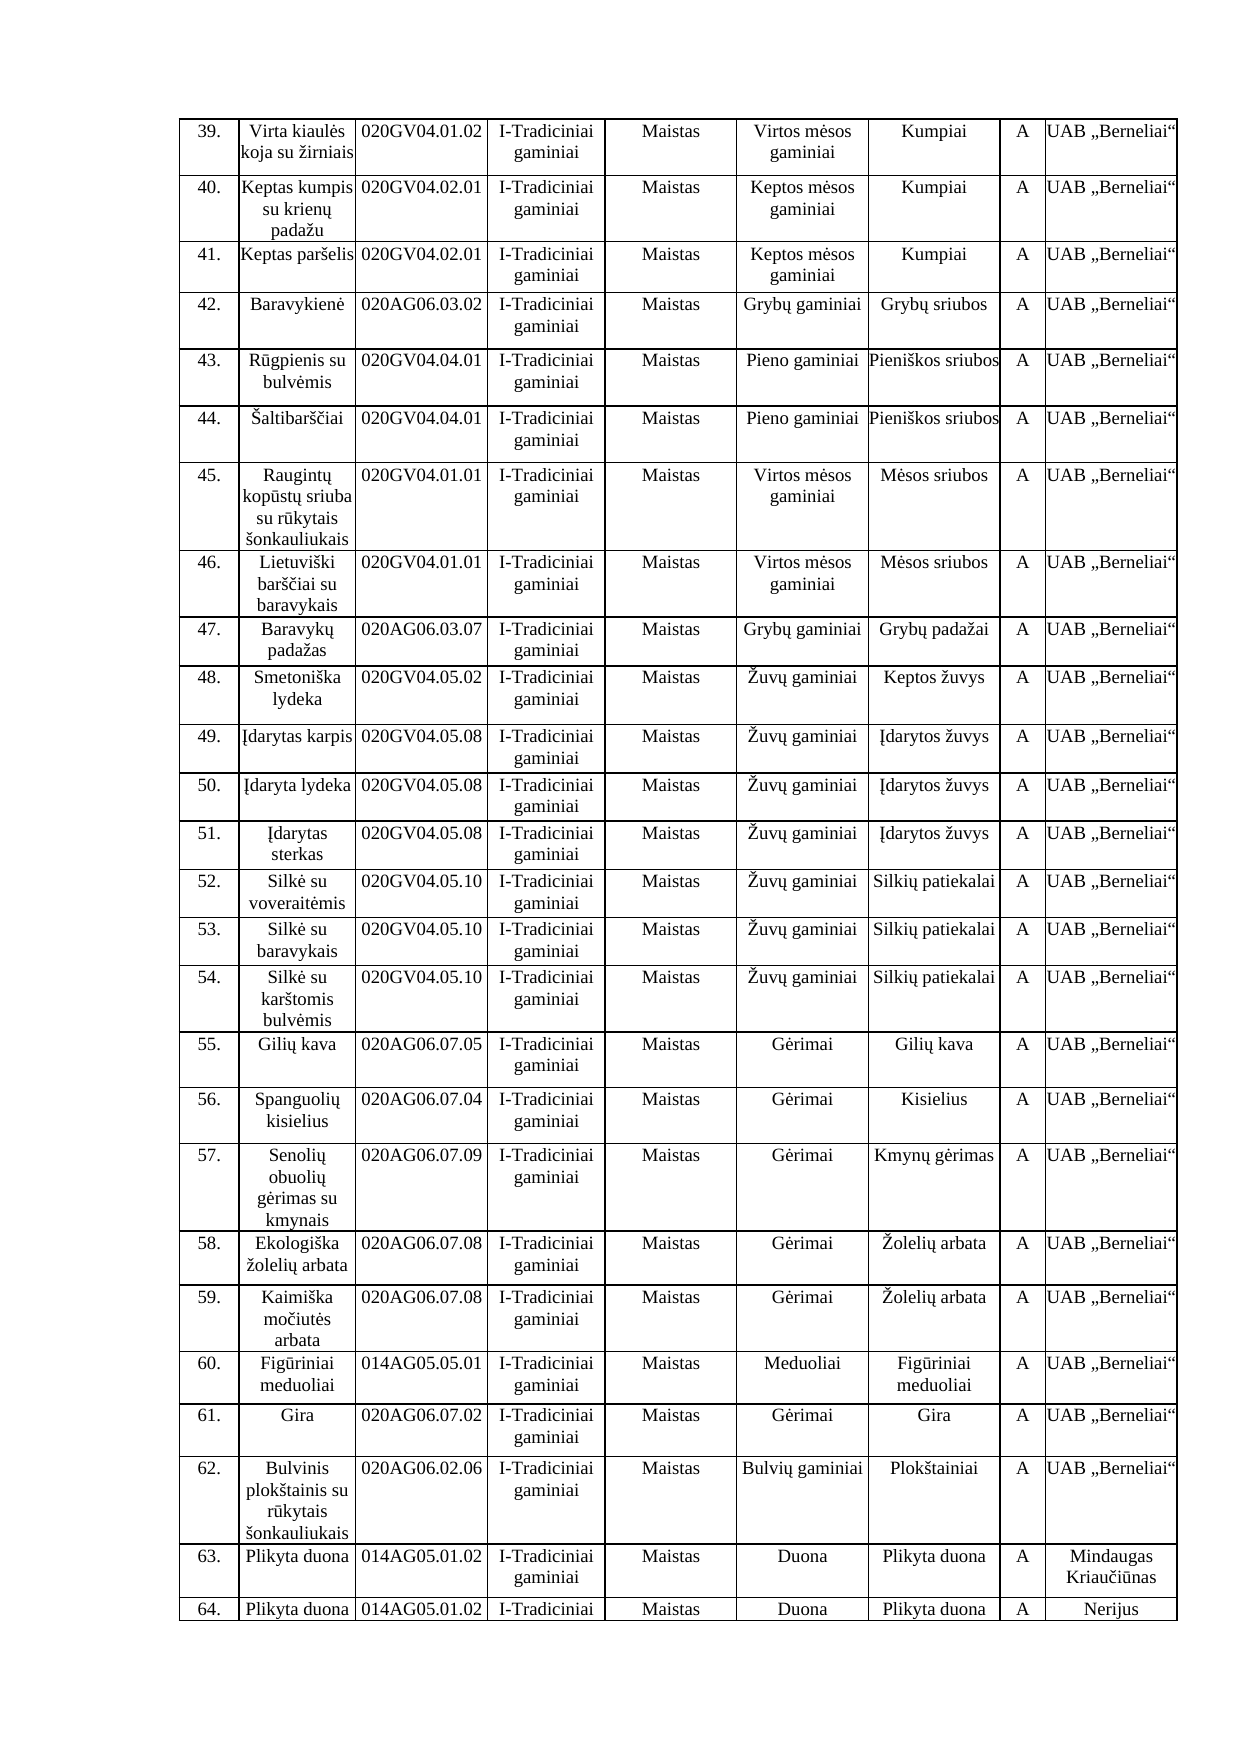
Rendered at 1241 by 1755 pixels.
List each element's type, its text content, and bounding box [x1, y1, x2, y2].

table_cell A [1001, 822, 1045, 869]
table_cell [175, 118, 179, 174]
table_cell Įdarytas karpis [240, 725, 355, 772]
table_cell UAB „Berneliai“ [1046, 1286, 1176, 1351]
table_cell 48. [180, 667, 238, 723]
table_cell UAB „Berneliai“ [1046, 1033, 1176, 1087]
table_cell 020AG06.02.06 [356, 1457, 487, 1543]
table_cell Maistas [606, 1033, 736, 1087]
table_cell [1178, 1596, 1182, 1619]
table_cell 020GV04.05.08 [356, 774, 487, 820]
table_cell Grybų gaminiai [737, 618, 868, 665]
table_cell I-Tradiciniai gaminiai [488, 1088, 604, 1143]
table_cell Grybų gaminiai [737, 293, 868, 348]
table_cell Gėrimai [737, 1286, 868, 1351]
table_cell Maistas [606, 1232, 736, 1284]
table_cell [175, 1596, 179, 1619]
table_cell A [1001, 120, 1045, 174]
table_cell [1178, 1087, 1182, 1143]
table_cell Figūriniai meduoliai [869, 1352, 999, 1403]
table_cell 020AG06.03.07 [356, 618, 487, 665]
table_cell Maistas [606, 1457, 736, 1543]
table_cell Keptos mėsos gaminiai [737, 242, 868, 292]
table_cell [175, 869, 179, 916]
table_cell Grybų sriubos [869, 293, 999, 348]
table_cell 56. [180, 1088, 238, 1143]
table_cell I-Tradiciniai gaminiai [488, 774, 604, 820]
table_cell Nerijus [1046, 1598, 1176, 1619]
table_cell [175, 1230, 179, 1284]
table_cell UAB „Berneliai“ [1046, 463, 1176, 550]
table_cell I-Tradiciniai gaminiai [488, 1405, 604, 1456]
table_cell 014AG05.01.02 [356, 1545, 487, 1596]
table_cell Maistas [606, 1545, 736, 1596]
table_cell 020GV04.01.01 [356, 551, 487, 616]
table_cell 60. [180, 1352, 238, 1403]
table_cell Keptos mėsos gaminiai [737, 176, 868, 241]
table_cell [175, 1403, 179, 1456]
table_cell Maistas [606, 618, 736, 665]
table_cell 020GV04.05.08 [356, 725, 487, 772]
table_cell I-Tradiciniai gaminiai [488, 1033, 604, 1087]
table_cell [175, 820, 179, 869]
table_cell Maistas [606, 822, 736, 869]
table_cell A [1001, 1088, 1045, 1143]
table_cell I-Tradiciniai gaminiai [488, 667, 604, 723]
table_cell Grybų padažai [869, 618, 999, 665]
table_cell Smetoniška lydeka [240, 667, 355, 723]
table_cell [175, 1543, 179, 1596]
table_cell [1178, 965, 1182, 1031]
table_cell Gėrimai [737, 1033, 868, 1087]
table_cell [1178, 118, 1182, 174]
table_cell [1178, 175, 1182, 241]
table_cell 014AG05.05.01 [356, 1352, 487, 1403]
table_cell Baravykienė [240, 293, 355, 348]
table_cell Maistas [606, 1352, 736, 1403]
table_cell Pieniškos sriubos [869, 350, 999, 405]
table_cell A [1001, 918, 1045, 965]
table_cell 020GV04.05.10 [356, 918, 487, 965]
table_cell Bulvinis plokštainis su rūkytais šonkauliukais [240, 1457, 355, 1543]
table_cell Keptas paršelis [240, 242, 355, 292]
table_cell I-Tradiciniai gaminiai [488, 1457, 604, 1543]
table_cell A [1001, 1286, 1045, 1351]
table_cell A [1001, 667, 1045, 723]
table_cell I-Tradiciniai gaminiai [488, 822, 604, 869]
table_cell [175, 405, 179, 462]
table_cell A [1001, 725, 1045, 772]
table_cell [1178, 405, 1182, 462]
table_cell Kisielius [869, 1088, 999, 1143]
table_cell 63. [180, 1545, 238, 1596]
table_cell UAB „Berneliai“ [1046, 293, 1176, 348]
table_cell UAB „Berneliai“ [1046, 1088, 1176, 1143]
table_cell Maistas [606, 667, 736, 723]
table_cell [1178, 772, 1182, 820]
table_cell 020GV04.04.01 [356, 350, 487, 405]
table_cell Maistas [606, 551, 736, 616]
table_cell [1178, 916, 1182, 965]
table_cell 020AG06.07.05 [356, 1033, 487, 1087]
table_cell Maistas [606, 463, 736, 550]
table_cell UAB „Berneliai“ [1046, 551, 1176, 616]
table_cell 44. [180, 407, 238, 462]
table_cell Maistas [606, 407, 736, 462]
table_cell UAB „Berneliai“ [1046, 120, 1176, 174]
table_cell Silkių patiekalai [869, 918, 999, 965]
table_cell Keptos žuvys [869, 667, 999, 723]
table_cell [1178, 348, 1182, 405]
table_cell 49. [180, 725, 238, 772]
table_cell I-Tradiciniai gaminiai [488, 176, 604, 241]
table_cell A [1001, 1598, 1045, 1619]
table_cell 61. [180, 1405, 238, 1456]
table_cell UAB „Berneliai“ [1046, 918, 1176, 965]
table_cell I-Tradiciniai gaminiai [488, 463, 604, 550]
table_cell 52. [180, 870, 238, 916]
table_cell [1178, 1543, 1182, 1596]
table_cell I-Tradiciniai gaminiai [488, 293, 604, 348]
table_cell Kumpiai [869, 120, 999, 174]
table_cell A [1001, 242, 1045, 292]
table_cell A [1001, 1457, 1045, 1543]
table_cell 42. [180, 293, 238, 348]
table_cell Įdarytos žuvys [869, 725, 999, 772]
table_cell Silkių patiekalai [869, 966, 999, 1031]
table_cell I-Tradiciniai gaminiai [488, 1144, 604, 1230]
table_cell Figūriniai meduoliai [240, 1352, 355, 1403]
table_cell 020AG06.07.09 [356, 1144, 487, 1230]
table_cell 46. [180, 551, 238, 616]
table_cell Maistas [606, 350, 736, 405]
table_cell [1178, 462, 1182, 550]
table_cell 40. [180, 176, 238, 241]
table_cell UAB „Berneliai“ [1046, 966, 1176, 1031]
table_cell Mėsos sriubos [869, 551, 999, 616]
table_cell UAB „Berneliai“ [1046, 1405, 1176, 1456]
table_cell I-Tradiciniai [488, 1598, 604, 1619]
table_cell Ekologiška žolelių arbata [240, 1232, 355, 1284]
table_cell Žuvų gaminiai [737, 870, 868, 916]
table_cell 020GV04.05.08 [356, 822, 487, 869]
table_cell Duona [737, 1545, 868, 1596]
table_cell Gilių kava [869, 1033, 999, 1087]
table_cell [175, 1351, 179, 1403]
table_cell [175, 292, 179, 348]
table_cell Žuvų gaminiai [737, 725, 868, 772]
table_cell 020AG06.07.04 [356, 1088, 487, 1143]
table_cell Įdaryta lydeka [240, 774, 355, 820]
table_cell Maistas [606, 1144, 736, 1230]
table_cell UAB „Berneliai“ [1046, 725, 1176, 772]
table_cell Maistas [606, 725, 736, 772]
table_cell Gilių kava [240, 1033, 355, 1087]
table_cell Rūgpienis su bulvėmis [240, 350, 355, 405]
table_cell [1178, 241, 1182, 292]
table_cell Žuvų gaminiai [737, 774, 868, 820]
table_cell A [1001, 1232, 1045, 1284]
table_cell [1178, 665, 1182, 723]
table_cell I-Tradiciniai gaminiai [488, 966, 604, 1031]
table_cell [175, 1456, 179, 1543]
table_cell [175, 1031, 179, 1087]
table_cell Virtos mėsos gaminiai [737, 120, 868, 174]
table_cell 014AG05.01.02 [356, 1598, 487, 1619]
table_cell 58. [180, 1232, 238, 1284]
table_cell Maistas [606, 1598, 736, 1619]
table_cell A [1001, 551, 1045, 616]
table_cell Plikyta duona [240, 1598, 355, 1619]
table_cell Senolių obuolių gėrimas su kmynais [240, 1144, 355, 1230]
table_cell A [1001, 1545, 1045, 1596]
table_cell 020AG06.07.08 [356, 1232, 487, 1284]
table_cell A [1001, 350, 1045, 405]
table_cell 020AG06.07.08 [356, 1286, 487, 1351]
table_cell Plikyta duona [869, 1598, 999, 1619]
table_cell Maistas [606, 120, 736, 174]
table_cell 64. [180, 1598, 238, 1619]
table_cell [1178, 1456, 1182, 1543]
table_cell Maistas [606, 1088, 736, 1143]
table_cell [175, 665, 179, 723]
table_cell 020GV04.04.01 [356, 407, 487, 462]
table_cell Maistas [606, 966, 736, 1031]
table_cell 57. [180, 1144, 238, 1230]
table_cell Virtos mėsos gaminiai [737, 463, 868, 550]
table_cell Žuvų gaminiai [737, 966, 868, 1031]
table_cell [1178, 820, 1182, 869]
table_cell Žuvų gaminiai [737, 667, 868, 723]
table_cell Virtos mėsos gaminiai [737, 551, 868, 616]
table_cell UAB „Berneliai“ [1046, 1232, 1176, 1284]
table_cell UAB „Berneliai“ [1046, 667, 1176, 723]
table_cell Silkių patiekalai [869, 870, 999, 916]
table_cell Gėrimai [737, 1405, 868, 1456]
table_cell [175, 241, 179, 292]
table_cell Baravykų padažas [240, 618, 355, 665]
table_cell I-Tradiciniai gaminiai [488, 350, 604, 405]
table_cell Maistas [606, 176, 736, 241]
table_cell I-Tradiciniai gaminiai [488, 918, 604, 965]
table_cell Pieno gaminiai [737, 407, 868, 462]
table_cell [175, 1143, 179, 1230]
table_cell Įdarytas sterkas [240, 822, 355, 869]
table_cell UAB „Berneliai“ [1046, 774, 1176, 820]
table_cell Mėsos sriubos [869, 463, 999, 550]
table_cell A [1001, 1405, 1045, 1456]
table_cell I-Tradiciniai gaminiai [488, 1286, 604, 1351]
table_cell I-Tradiciniai gaminiai [488, 725, 604, 772]
table_cell [175, 724, 179, 772]
table_cell A [1001, 1144, 1045, 1230]
table_cell 59. [180, 1286, 238, 1351]
table_cell Gėrimai [737, 1232, 868, 1284]
table_cell Žolelių arbata [869, 1232, 999, 1284]
table_cell 020GV04.05.10 [356, 966, 487, 1031]
table_cell [175, 348, 179, 405]
table_cell Plokštainiai [869, 1457, 999, 1543]
table_cell [175, 550, 179, 616]
table_cell I-Tradiciniai gaminiai [488, 407, 604, 462]
table_cell [175, 616, 179, 665]
table_cell UAB „Berneliai“ [1046, 176, 1176, 241]
table_cell UAB „Berneliai“ [1046, 407, 1176, 462]
table_cell Žolelių arbata [869, 1286, 999, 1351]
table_cell 45. [180, 463, 238, 550]
table_cell Maistas [606, 1286, 736, 1351]
table_cell Virta kiaulės koja su žirniais [240, 120, 355, 174]
table_cell UAB „Berneliai“ [1046, 1144, 1176, 1230]
table_cell A [1001, 293, 1045, 348]
table_cell 51. [180, 822, 238, 869]
table_cell [175, 965, 179, 1031]
table_cell I-Tradiciniai gaminiai [488, 120, 604, 174]
table_cell UAB „Berneliai“ [1046, 350, 1176, 405]
table_cell Meduoliai [737, 1352, 868, 1403]
table_cell [1178, 1143, 1182, 1230]
table_cell [175, 1087, 179, 1143]
table_cell [1178, 550, 1182, 616]
table_cell Silkė su baravykais [240, 918, 355, 965]
table_cell A [1001, 618, 1045, 665]
table_cell Žuvų gaminiai [737, 918, 868, 965]
table_cell 020AG06.07.02 [356, 1405, 487, 1456]
table_cell 020GV04.02.01 [356, 242, 487, 292]
table_cell A [1001, 1033, 1045, 1087]
table_cell Mindaugas Kriaučiūnas [1046, 1545, 1176, 1596]
table_cell 54. [180, 966, 238, 1031]
table_cell Maistas [606, 774, 736, 820]
table_cell 020GV04.05.02 [356, 667, 487, 723]
table_cell Plikyta duona [869, 1545, 999, 1596]
table_cell [1178, 1284, 1182, 1351]
table_cell Įdarytos žuvys [869, 822, 999, 869]
table_cell A [1001, 407, 1045, 462]
table_cell Šaltibarščiai [240, 407, 355, 462]
table_cell Silkė su karštomis bulvėmis [240, 966, 355, 1031]
table_cell 020AG06.03.02 [356, 293, 487, 348]
table_cell Maistas [606, 242, 736, 292]
table_cell 41. [180, 242, 238, 292]
table_cell 020GV04.05.10 [356, 870, 487, 916]
table_cell [175, 462, 179, 550]
table_cell Maistas [606, 293, 736, 348]
table_cell Kmynų gėrimas [869, 1144, 999, 1230]
table_cell A [1001, 1352, 1045, 1403]
table_cell Maistas [606, 870, 736, 916]
table_cell I-Tradiciniai gaminiai [488, 1545, 604, 1596]
table_cell I-Tradiciniai gaminiai [488, 551, 604, 616]
table_cell [175, 916, 179, 965]
table_cell A [1001, 774, 1045, 820]
table_cell 020GV04.01.02 [356, 120, 487, 174]
table_cell UAB „Berneliai“ [1046, 1457, 1176, 1543]
table_cell Gėrimai [737, 1144, 868, 1230]
table_cell I-Tradiciniai gaminiai [488, 242, 604, 292]
table_cell 62. [180, 1457, 238, 1543]
table_cell 47. [180, 618, 238, 665]
table_cell A [1001, 870, 1045, 916]
table_cell Bulvių gaminiai [737, 1457, 868, 1543]
table_cell Gėrimai [737, 1088, 868, 1143]
table_cell [1178, 869, 1182, 916]
table_cell [1178, 1351, 1182, 1403]
table_cell Maistas [606, 1405, 736, 1456]
table_cell Spanguolių kisielius [240, 1088, 355, 1143]
table_cell 39. [180, 120, 238, 174]
table_cell [175, 175, 179, 241]
table_cell Gira [869, 1405, 999, 1456]
table_cell [175, 772, 179, 820]
table_cell I-Tradiciniai gaminiai [488, 870, 604, 916]
table_cell Lietuviški barščiai su baravykais [240, 551, 355, 616]
table_cell Silkė su voveraitėmis [240, 870, 355, 916]
table_cell Gira [240, 1405, 355, 1456]
table_cell [1178, 292, 1182, 348]
table_cell Kaimiška močiutės arbata [240, 1286, 355, 1351]
table_cell Duona [737, 1598, 868, 1619]
table_cell UAB „Berneliai“ [1046, 1352, 1176, 1403]
table_cell I-Tradiciniai gaminiai [488, 618, 604, 665]
table_cell [1178, 1031, 1182, 1087]
table_cell Pieno gaminiai [737, 350, 868, 405]
table_cell [1178, 1230, 1182, 1284]
table_cell Raugintų kopūstų sriuba su rūkytais šonkauliukais [240, 463, 355, 550]
table_cell [1178, 724, 1182, 772]
table_cell [1178, 616, 1182, 665]
table_cell Plikyta duona [240, 1545, 355, 1596]
table_cell UAB „Berneliai“ [1046, 618, 1176, 665]
table_cell 50. [180, 774, 238, 820]
table_cell Įdarytos žuvys [869, 774, 999, 820]
table_cell A [1001, 176, 1045, 241]
table_cell Kumpiai [869, 242, 999, 292]
table_cell 55. [180, 1033, 238, 1087]
table_cell UAB „Berneliai“ [1046, 870, 1176, 916]
table_cell 020GV04.02.01 [356, 176, 487, 241]
table_cell [1178, 1403, 1182, 1456]
table_cell Žuvų gaminiai [737, 822, 868, 869]
table_cell UAB „Berneliai“ [1046, 822, 1176, 869]
table_cell Maistas [606, 918, 736, 965]
table_cell 43. [180, 350, 238, 405]
table_cell 53. [180, 918, 238, 965]
table_cell I-Tradiciniai gaminiai [488, 1232, 604, 1284]
table_cell A [1001, 966, 1045, 1031]
table_cell Pieniškos sriubos [869, 407, 999, 462]
table_cell 020GV04.01.01 [356, 463, 487, 550]
table_cell I-Tradiciniai gaminiai [488, 1352, 604, 1403]
table_cell [175, 1284, 179, 1351]
table_cell Keptas kumpis su krienų padažu [240, 176, 355, 241]
table_cell UAB „Berneliai“ [1046, 242, 1176, 292]
table_cell A [1001, 463, 1045, 550]
table_cell Kumpiai [869, 176, 999, 241]
